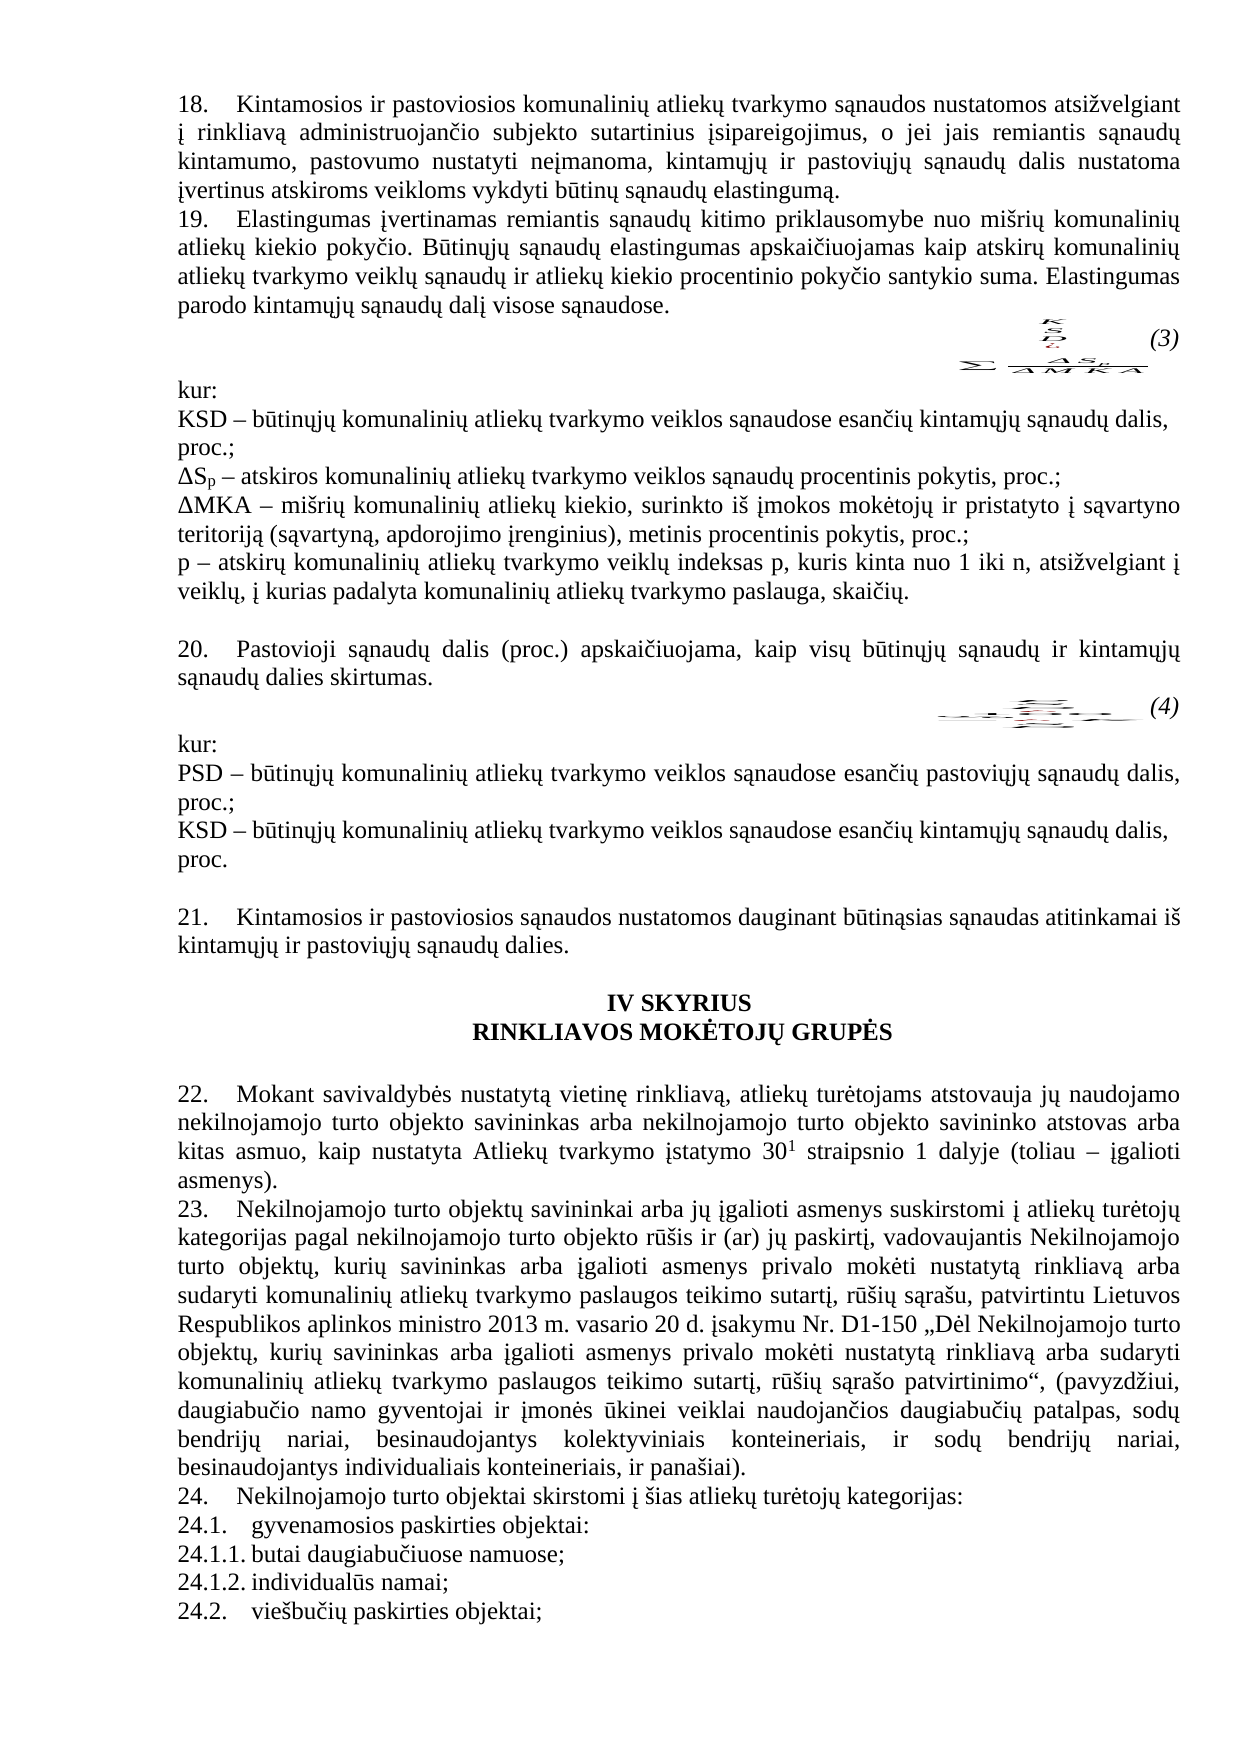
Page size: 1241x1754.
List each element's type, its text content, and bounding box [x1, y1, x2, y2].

text 24.1. gyvenamosios paskirties objektai: [177, 1510, 1181, 1539]
text (4) [177, 691, 1181, 729]
text IV SKYRIUS [177, 988, 1181, 1017]
text 22. Mokant savivaldybės nustatytą vietinę rinkliavą, atliekų turėtojams atstovauja jų naudojamo nekilnojamojo turto objekto savininkas arba nekilnojamojo turto objekto savininko atstovas arba kitas asmuo, kaip nustatyta Atliekų tvarkymo įstatymo 301 straipsnio 1 dalyje (toliau – įgalioti asmenys). [177, 1079, 1181, 1194]
text 24.1.2. individualūs namai; [177, 1567, 1181, 1596]
text 19. Elastingumas įvertinamas remiantis sąnaudų kitimo priklausomybe nuo mišrių komunalinių atliekų kiekio pokyčio. Būtinųjų sąnaudų elastingumas apskaičiuojamas kaip atskirų komunalinių atliekų tvarkymo veiklų sąnaudų ir atliekų kiekio procentinio pokyčio santykio suma. Elastingumas parodo kintamųjų sąnaudų dalį visose sąnaudose. [177, 204, 1181, 319]
text ΔSp – atskiros komunalinių atliekų tvarkymo veiklos sąnaudų procentinis pokytis, proc.; [177, 461, 1181, 490]
text ΔMKA – mišrių komunalinių atliekų kiekio, surinkto iš įmokos mokėtojų ir pristatyto į sąvartyno teritoriją (sąvartyną, apdorojimo įrenginius), metinis procentinis pokytis, proc.; [177, 490, 1181, 547]
text p – atskirų komunalinių atliekų tvarkymo veiklų indeksas p, kuris kinta nuo 1 iki n, atsižvelgiant į veiklų, į kurias padalyta komunalinių atliekų tvarkymo paslauga, skaičių. [177, 547, 1181, 605]
text 24.2. viešbučių paskirties objektai; [177, 1596, 1181, 1625]
text 21. Kintamosios ir pastoviosios sąnaudos nustatomos dauginant būtinąsias sąnaudas atitinkamai iš kintamųjų ir pastoviųjų sąnaudų dalies. [177, 902, 1181, 959]
text KSD – būtinųjų komunalinių atliekų tvarkymo veiklos sąnaudose esančių kintamųjų sąnaudų dalis, proc. [177, 816, 1181, 873]
text RINKLIAVOS MOKĖTOJŲ GRUPĖS [177, 1017, 1181, 1046]
text kur: [177, 729, 1181, 758]
text PSD – būtinųjų komunalinių atliekų tvarkymo veiklos sąnaudose esančių pastoviųjų sąnaudų dalis, proc.; [177, 758, 1181, 816]
text (3) [177, 319, 1181, 375]
text kur: [177, 375, 1181, 404]
text 23. Nekilnojamojo turto objektų savininkai arba jų įgalioti asmenys suskirstomi į atliekų turėtojų kategorijas pagal nekilnojamojo turto objekto rūšis ir (ar) jų paskirtį, vadovaujantis Nekilnojamojo turto objektų, kurių savininkas arba įgalioti asmenys privalo mokėti nustatytą rinkliavą arba sudaryti komunalinių atliekų tvarkymo paslaugos teikimo sutartį, rūšių sąrašu, patvirtintu Lietuvos Respublikos aplinkos ministro 2013 m. vasario 20 d. įsakymu Nr. D1-150 „Dėl Nekilnojamojo turto objektų, kurių savininkas arba įgalioti asmenys privalo mokėti nustatytą rinkliavą arba sudaryti komunalinių atliekų tvarkymo paslaugos teikimo sutartį, rūšių sąrašo patvirtinimo“, (pavyzdžiui, daugiabučio namo gyventojai ir įmonės ūkinei veiklai naudojančios daugiabučių patalpas, sodų bendrijų nariai, besinaudojantys kolektyviniais konteineriais, ir sodų bendrijų nariai, besinaudojantys individualiais konteineriais, ir panašiai). [177, 1194, 1181, 1481]
text KSD – būtinųjų komunalinių atliekų tvarkymo veiklos sąnaudose esančių kintamųjų sąnaudų dalis, proc.; [177, 404, 1181, 461]
text 20. Pastovioji sąnaudų dalis (proc.) apskaičiuojama, kaip visų būtinųjų sąnaudų ir kintamųjų sąnaudų dalies skirtumas. [177, 634, 1181, 691]
text 24.1.1. butai daugiabučiuose namuose; [177, 1539, 1181, 1567]
text 24. Nekilnojamojo turto objektai skirstomi į šias atliekų turėtojų kategorijas: [177, 1481, 1181, 1510]
text 18. Kintamosios ir pastoviosios komunalinių atliekų tvarkymo sąnaudos nustatomos atsižvelgiant į rinkliavą administruojančio subjekto sutartinius įsipareigojimus, o jei jais remiantis sąnaudų kintamumo, pastovumo nustatyti neįmanoma, kintamųjų ir pastoviųjų sąnaudų dalis nustatoma įvertinus atskiroms veikloms vykdyti būtinų sąnaudų elastingumą. [177, 89, 1181, 204]
